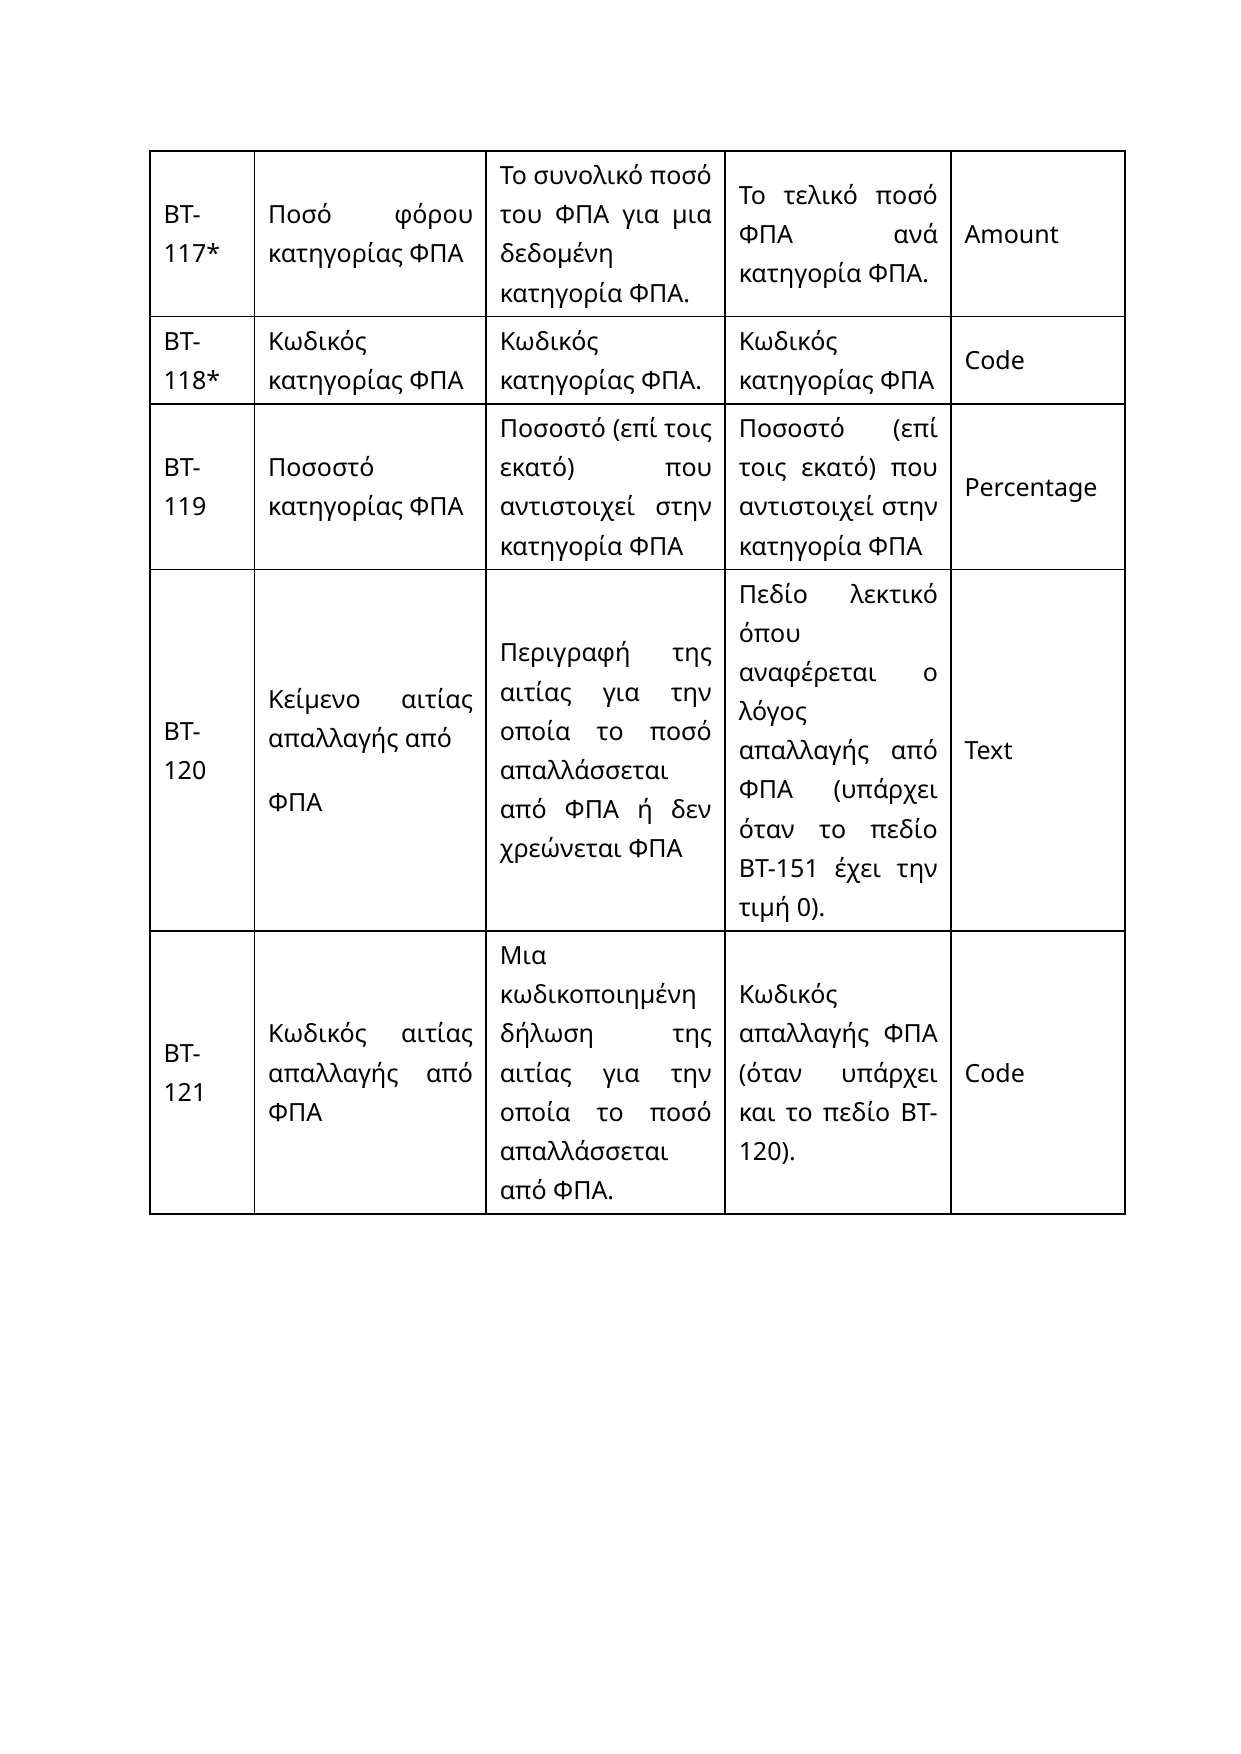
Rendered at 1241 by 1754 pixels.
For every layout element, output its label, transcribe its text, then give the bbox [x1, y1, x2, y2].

table_cell Μια κωδικοποιημένη δήλωση της αιτίας για την οποία το ποσό απαλλάσσεται από ΦΠΑ. [487, 932, 724, 1213]
table_cell Code [952, 317, 1124, 403]
table_cell Κωδικός κατηγορίας ΦΠΑ. [487, 317, 724, 403]
table_cell Πεδίο λεκτικό όπου αναφέρεται ο λόγος απαλλαγής από ΦΠΑ (υπάρχει όταν το πεδίο BT-151 έχει την τιμή 0). [726, 570, 950, 930]
table_cell Ποσοστό κατηγορίας ΦΠΑ [255, 405, 485, 568]
table_cell Το συνολικό ποσό του ΦΠΑ για μια δεδομένη κατηγορία ΦΠΑ. [487, 152, 724, 316]
table_cell Ποσοστό (επί τοις εκατό) που αντιστοιχεί στην κατηγορία ΦΠΑ [487, 405, 724, 568]
table_cell Κωδικός κατηγορίας ΦΠΑ [726, 317, 950, 403]
table_cell Ποσό φόρου κατηγορίας ΦΠΑ [255, 152, 485, 316]
table_cell Ποσοστό (επί τοις εκατό) που αντιστοιχεί στην κατηγορία ΦΠΑ [726, 405, 950, 568]
table_cell Κωδικός απαλλαγής ΦΠΑ (όταν υπάρχει και το πεδίο BT-120). [726, 932, 950, 1213]
table_cell Κωδικός αιτίας απαλλαγής από ΦΠΑ [255, 932, 485, 1213]
table_cell Περιγραφή της αιτίας για την οποία το ποσό απαλλάσσεται από ΦΠΑ ή δεν χρεώνεται ΦΠΑ [487, 570, 724, 930]
table_cell Percentage [952, 405, 1124, 568]
table_cell Amount [952, 152, 1124, 316]
table_cell BT-117* [151, 152, 254, 316]
table_cell BT-120 [151, 570, 254, 930]
table_cell BT-121 [151, 932, 254, 1213]
table_cell BT-119 [151, 405, 254, 568]
table_cell Το τελικό ποσό ΦΠΑ ανά κατηγορία ΦΠΑ. [726, 152, 950, 316]
table_cell Κωδικός κατηγορίας ΦΠΑ [255, 317, 485, 403]
table_cell BT-118* [151, 317, 254, 403]
table_cell Text [952, 570, 1124, 930]
table_cell Κείμενο αιτίας απαλλαγής από ΦΠΑ [255, 570, 485, 930]
table_cell Code [952, 932, 1124, 1213]
